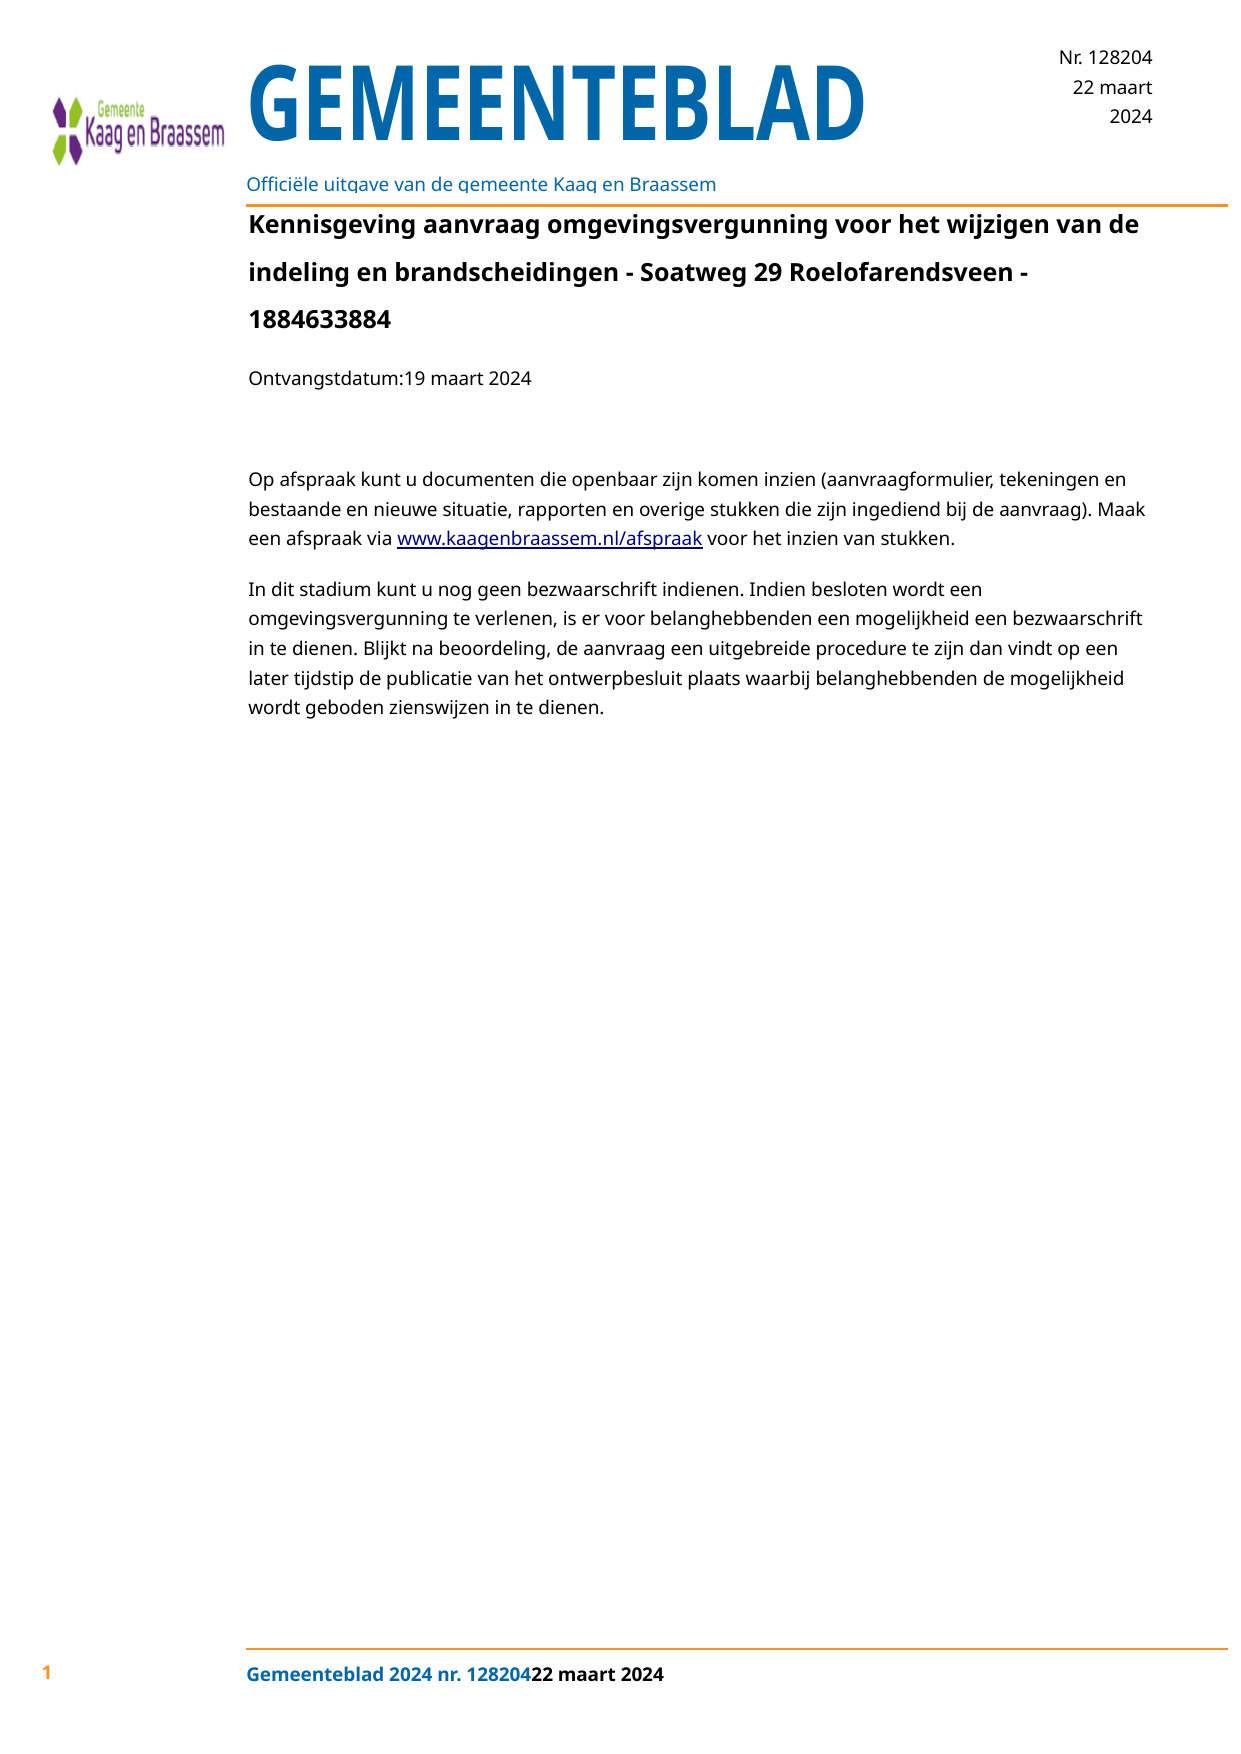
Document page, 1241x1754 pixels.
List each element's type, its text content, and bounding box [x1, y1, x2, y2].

text In dit stadium kunt u nog geen bezwaarschrift indienen. Indien besloten wordt een omgevingsvergunning te verlenen, is er voor belanghebbenden een mogelijkheid een bezwaarschrift in te dienen. Blijkt na beoordeling, de aanvraag een uitgebreide procedure te zijn dan vindt op een later tijdstip de publicatie van het ontwerpbesluit plaats waarbij belanghebbenden de mogelijkheid wordt geboden zienswijzen in te dienen. [248, 576, 1152, 720]
picture [41, 47, 231, 172]
text Kennisgeving aanvraag omgevingsvergunning voor het wijzigen van de indeling en brandscheidingen - Soatweg 29 Roelofarendsveen - 1884633884 [248, 207, 1152, 336]
text Ontvangstdatum:19 maart 2024 [248, 366, 1152, 391]
text Op afspraak kunt u documenten die openbaar zijn komen inzien (aanvraagformulier, tekeningen en bestaande en nieuwe situatie, rapporten en overige stukken die zijn ingediend bij de aanvraag). Maak een afspraak via www.kaagenbraassem.nl/afspraak voor het inzien van stukken. [248, 466, 1152, 551]
